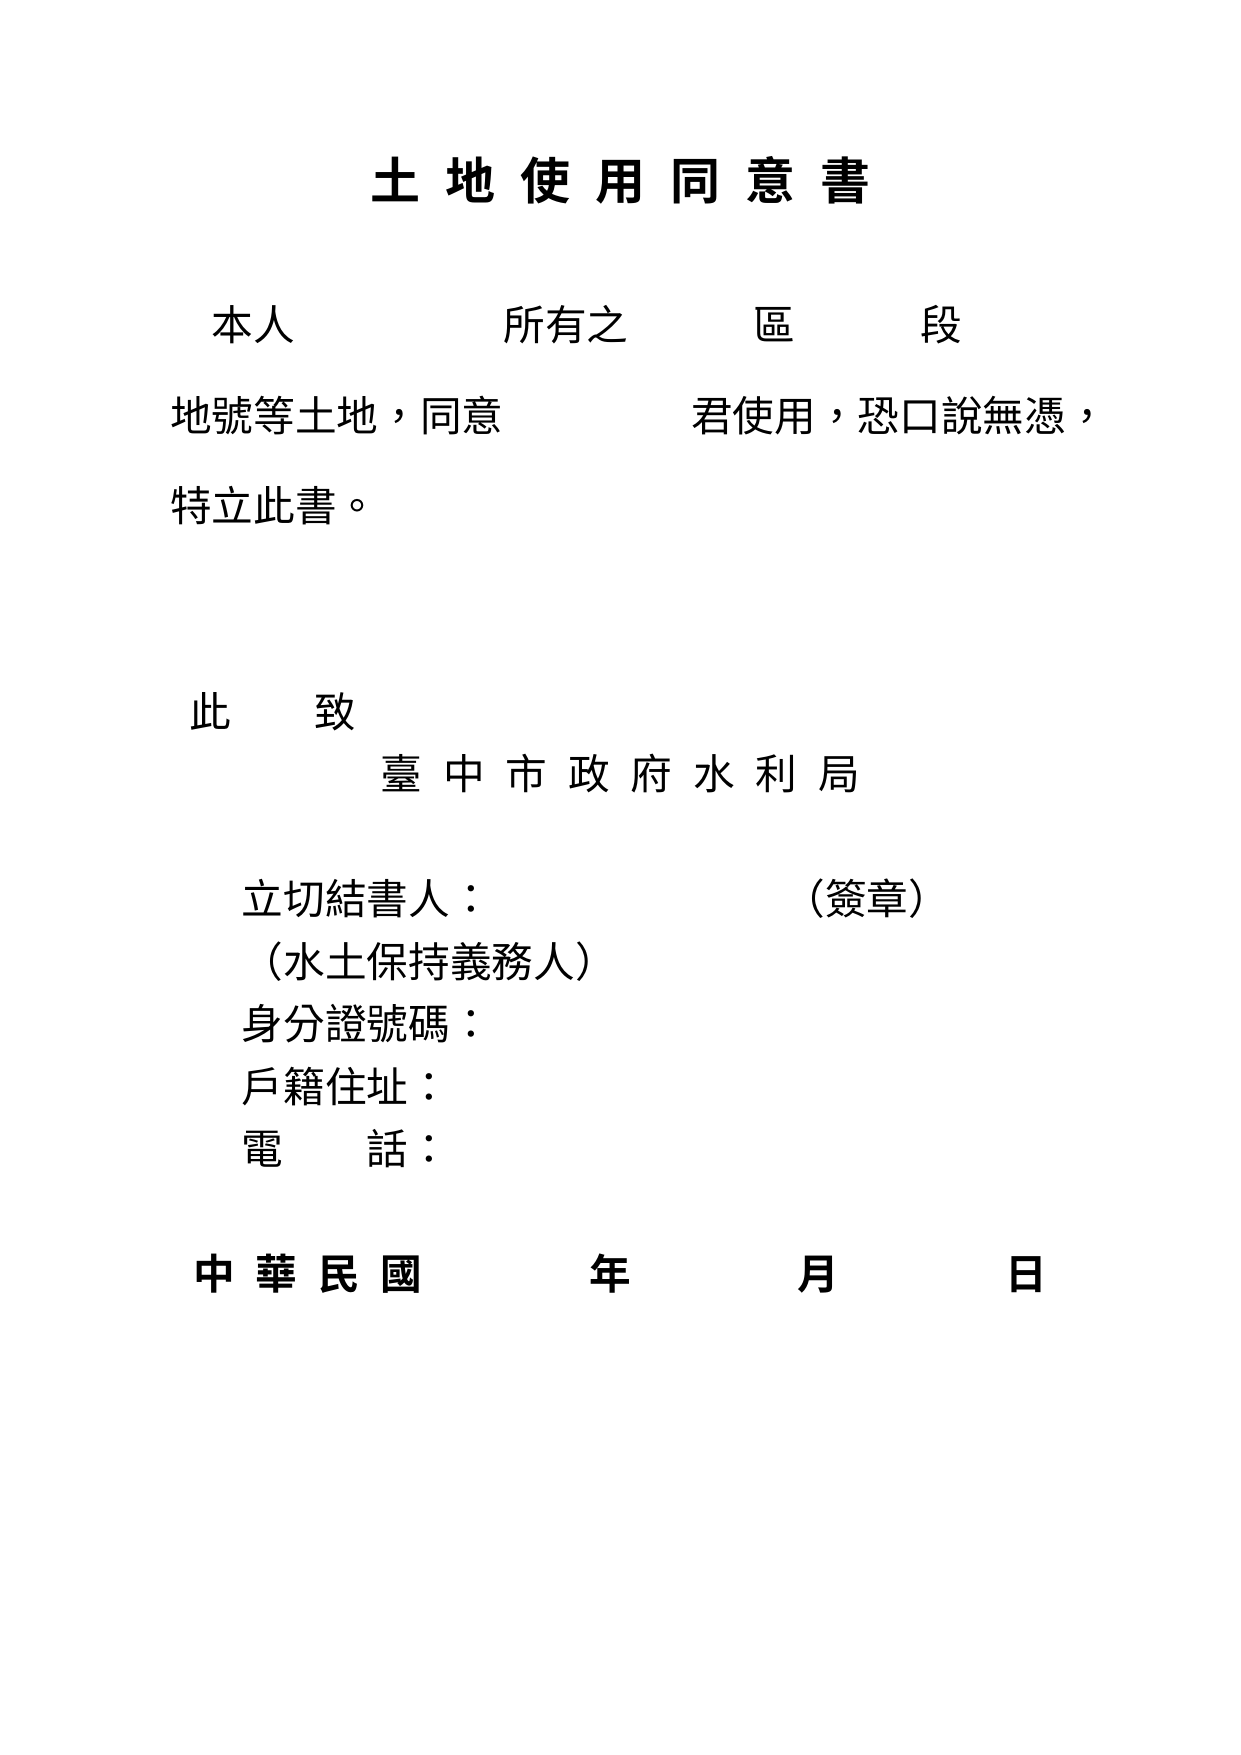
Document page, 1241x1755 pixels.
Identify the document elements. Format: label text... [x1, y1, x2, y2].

text 電 話： [148, 1105, 1093, 1167]
text （水土保持義務人） [148, 917, 1093, 980]
text 立切結書人： （簽章） [148, 855, 1093, 917]
text 戶籍住址： [148, 1042, 1093, 1105]
text 本人 所有之 區 段 地號等土地，同意 君使用，恐口說無憑，特立此書。 [170, 292, 1093, 533]
text 此 致 [148, 667, 1093, 730]
text 身分證號碼： [148, 980, 1093, 1042]
text 臺 中 市 政 府 水 利 局 [148, 730, 1093, 792]
text 中 華 民 國 年 月 日 [148, 1230, 1093, 1292]
text 土 地 使 用 同 意 書 [148, 105, 1093, 230]
